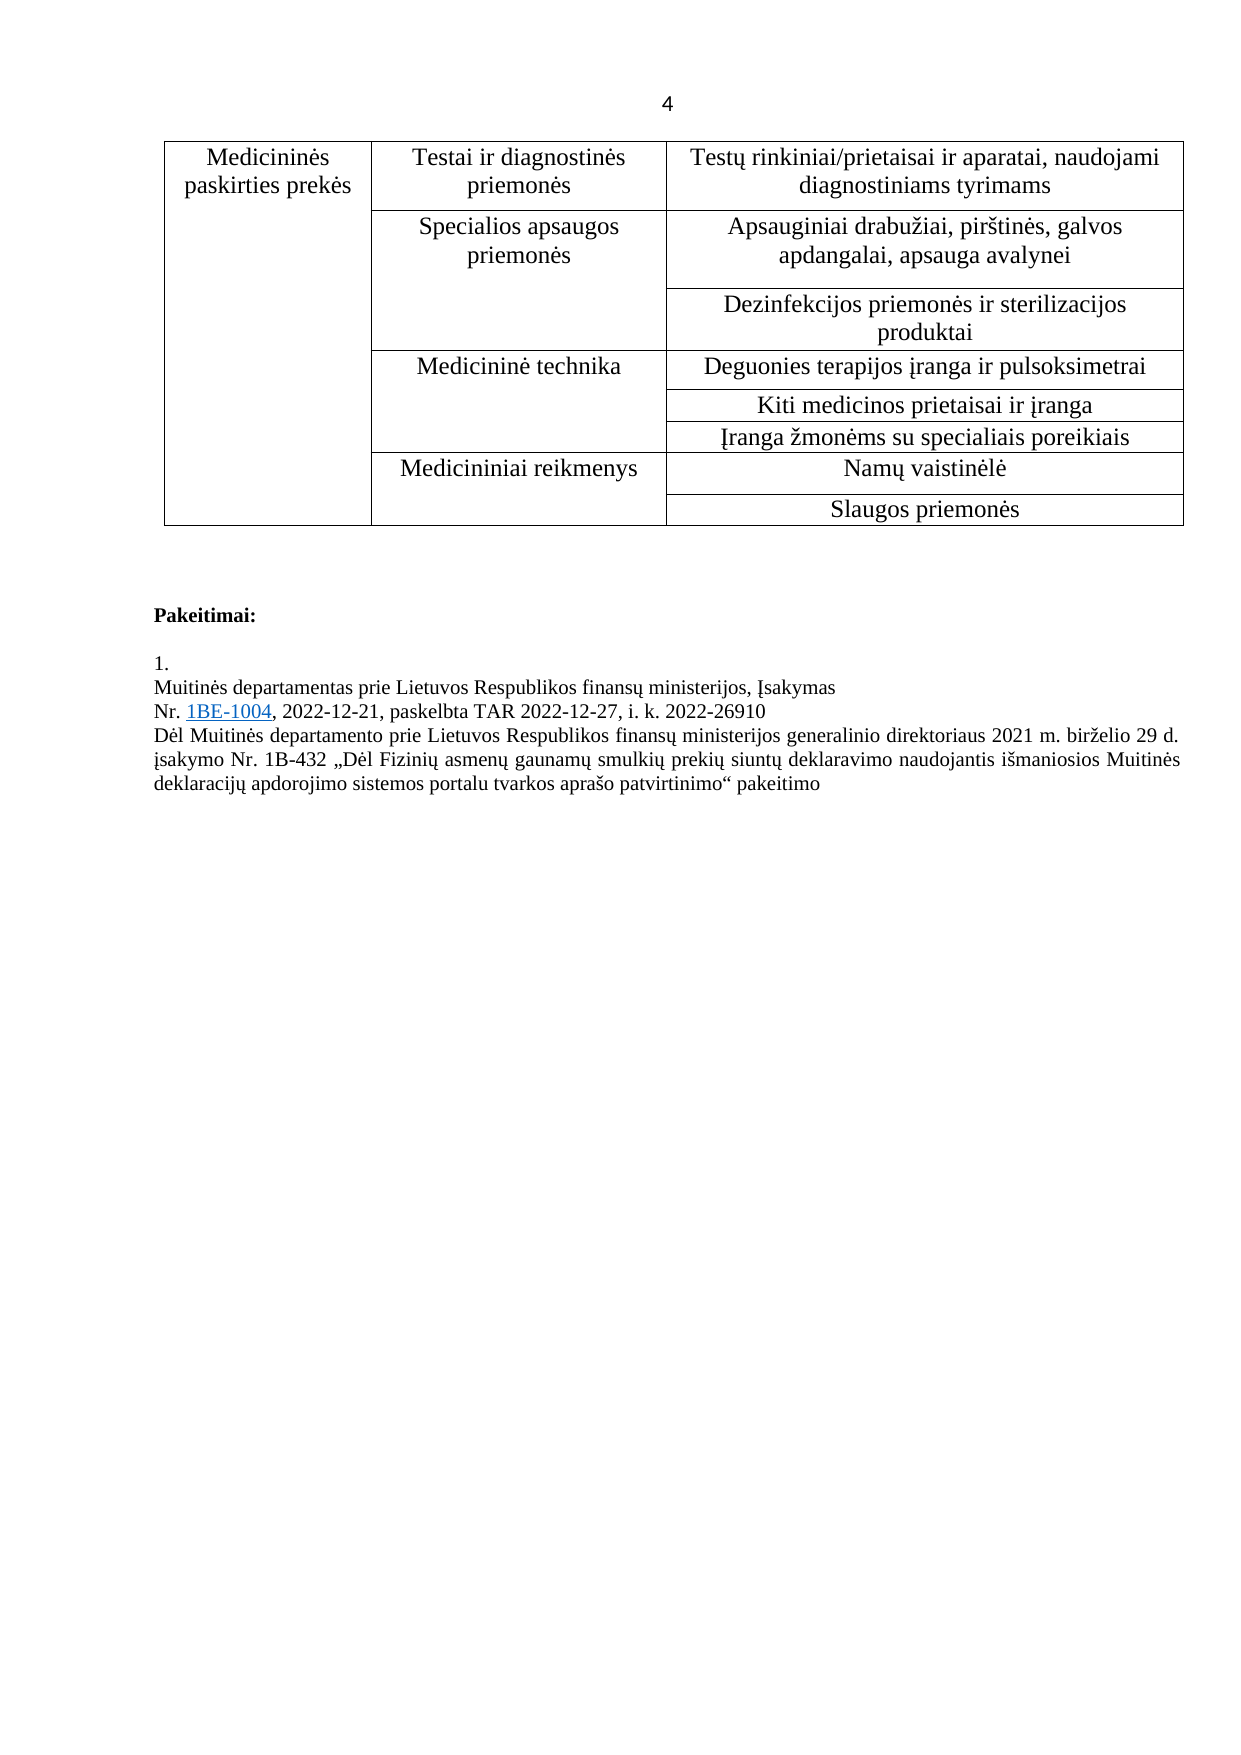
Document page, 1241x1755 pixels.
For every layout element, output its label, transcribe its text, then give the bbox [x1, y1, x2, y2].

table_cell Medicininė technika [372, 351, 666, 452]
table_cell Deguonies terapijos įranga ir pulsoksimetrai [667, 351, 1183, 389]
text Nr. 1BE-1004, 2022-12-21, paskelbta TAR 2022-12-27, i. k. 2022-26910 [153, 699, 1181, 723]
table_cell Dezinfekcijos priemonės ir sterilizacijos produktai [667, 289, 1183, 350]
table_cell Testai ir diagnostinės priemonės [372, 142, 666, 210]
text Dėl Muitinės departamento prie Lietuvos Respublikos finansų ministerijos generalinio direktoriaus 2021 m. birželio 29 d. įsakymo Nr. 1B-432 „Dėl Fizinių asmenų gaunamų smulkių prekių siuntų deklaravimo naudojantis išmaniosios Muitinės deklaracijų apdorojimo sistemos portalu tvarkos aprašo patvirtinimo“ pakeitimo [153, 723, 1181, 795]
table_cell Kiti medicinos prietaisai ir įranga [667, 390, 1183, 421]
text Muitinės departamentas prie Lietuvos Respublikos finansų ministerijos, Įsakymas [153, 675, 1181, 699]
text Pakeitimai: [153, 603, 1181, 627]
table_cell Testų rinkiniai/prietaisai ir aparatai, naudojami diagnostiniams tyrimams [667, 142, 1183, 210]
table_cell Namų vaistinėlė [667, 453, 1183, 493]
table_cell Įranga žmonėms su specialiais poreikiais [667, 422, 1183, 452]
table_cell Medicininės paskirties prekės [165, 142, 371, 525]
table_cell Specialios apsaugos priemonės [372, 211, 666, 350]
table_cell Apsauginiai drabužiai, pirštinės, galvos apdangalai, apsauga avalynei [667, 211, 1183, 288]
text 1. [153, 651, 1181, 675]
table_cell Slaugos priemonės [667, 495, 1183, 525]
table_cell Medicininiai reikmenys [372, 453, 666, 525]
